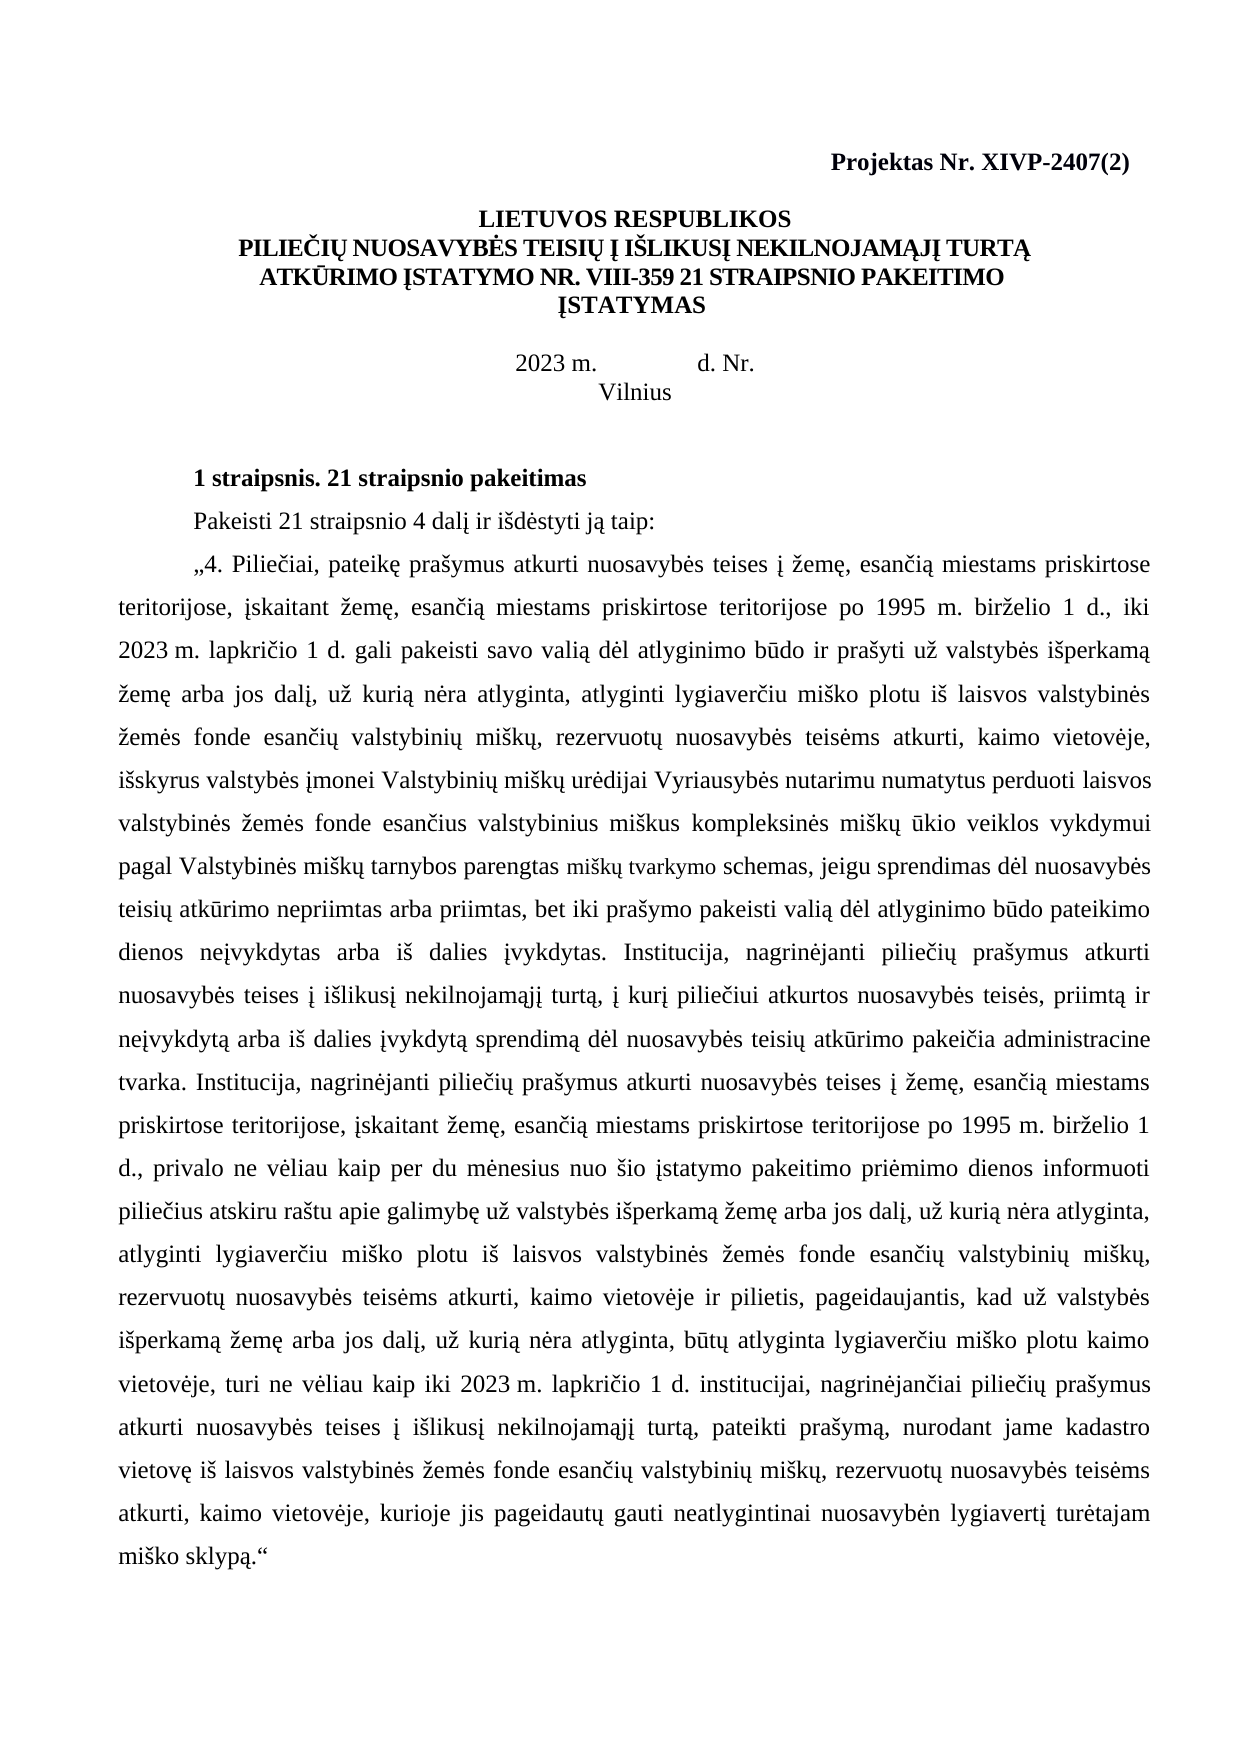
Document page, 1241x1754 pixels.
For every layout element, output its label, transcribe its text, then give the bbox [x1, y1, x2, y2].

text Projektas Nr. XIVP-2407(2) [658, 147, 1152, 204]
text PILIEČIŲ NUOSAVYBĖS TEISIŲ Į IŠLIKUSĮ NEKILNOJAMĄJĮ TURTĄ [118, 233, 1152, 262]
text 1 straipsnis. 21 straipsnio pakeitimas [118, 463, 1152, 492]
text Pakeisti 21 straipsnio 4 dalį ir išdėstyti ją taip: [118, 506, 1152, 535]
subtitle LIETUVOS RESPUBLIKOS [118, 204, 1152, 233]
text „4. Piliečiai, pateikę prašymus atkurti nuosavybės teises į žemę, esančią miestams priskirtose teritorijose, įskaitant žemę, esančią miestams priskirtose teritorijose po 1995 m. birželio 1 d., iki 2023 m. lapkričio 1 d. gali pakeisti savo valią dėl atlyginimo būdo ir prašyti už valstybės išperkamą žemę arba jos dalį, už kurią nėra atlyginta, atlyginti lygiaverčiu miško plotu iš laisvos valstybinės žemės fonde esančių valstybinių miškų, rezervuotų nuosavybės teisėms atkurti, kaimo vietovėje, išskyrus valstybės įmonei Valstybinių miškų urėdijai Vyriausybės nutarimu numatytus perduoti laisvos valstybinės žemės fonde esančius valstybinius miškus kompleksinės miškų ūkio veiklos vykdymui pagal Valstybinės miškų tarnybos parengtas miškų tvarkymo schemas, jeigu sprendimas dėl nuosavybės teisių atkūrimo nepriimtas arba priimtas, bet iki prašymo pakeisti valią dėl atlyginimo būdo pateikimo dienos neįvykdytas arba iš dalies įvykdytas. Institucija, nagrinėjanti piliečių prašymus atkurti nuosavybės teises į išlikusį nekilnojamąjį turtą, į kurį piliečiui atkurtos nuosavybės teisės, priimtą ir neįvykdytą arba iš dalies įvykdytą sprendimą dėl nuosavybės teisių atkūrimo pakeičia administracine tvarka. Institucija, nagrinėjanti piliečių prašymus atkurti nuosavybės teises į žemę, esančią miestams priskirtose teritorijose, įskaitant žemę, esančią miestams priskirtose teritorijose po 1995 m. birželio 1 d., privalo ne vėliau kaip per du mėnesius nuo šio įstatymo pakeitimo priėmimo dienos informuoti piliečius atskiru raštu apie galimybę už valstybės išperkamą žemę arba jos dalį, už kurią nėra atlyginta, atlyginti lygiaverčiu miško plotu iš laisvos valstybinės žemės fonde esančių valstybinių miškų, rezervuotų nuosavybės teisėms atkurti, kaimo vietovėje ir pilietis, pageidaujantis, kad už valstybės išperkamą žemę arba jos dalį, už kurią nėra atlyginta, būtų atlyginta lygiaverčiu miško plotu kaimo vietovėje, turi ne vėliau kaip iki 2023 m. lapkričio 1 d. institucijai, nagrinėjančiai piliečių prašymus atkurti nuosavybės teises į išlikusį nekilnojamąjį turtą, pateikti prašymą, nurodant jame kadastro vietovę iš laisvos valstybinės žemės fonde esančių valstybinių miškų, rezervuotų nuosavybės teisėms atkurti, kaimo vietovėje, kurioje jis pageidautų gauti neatlygintinai nuosavybėn lygiavertį turėtajam miško sklypą.“ [118, 549, 1152, 1570]
text 2023 m. d. Nr. [118, 348, 1152, 377]
text ATKŪRIMO ĮSTATYMO NR. VIII-359 21 STRAIPSNIO PAKEITIMO [118, 262, 1152, 291]
text ĮSTATYMAS [118, 291, 1152, 319]
text Vilnius [118, 377, 1152, 406]
